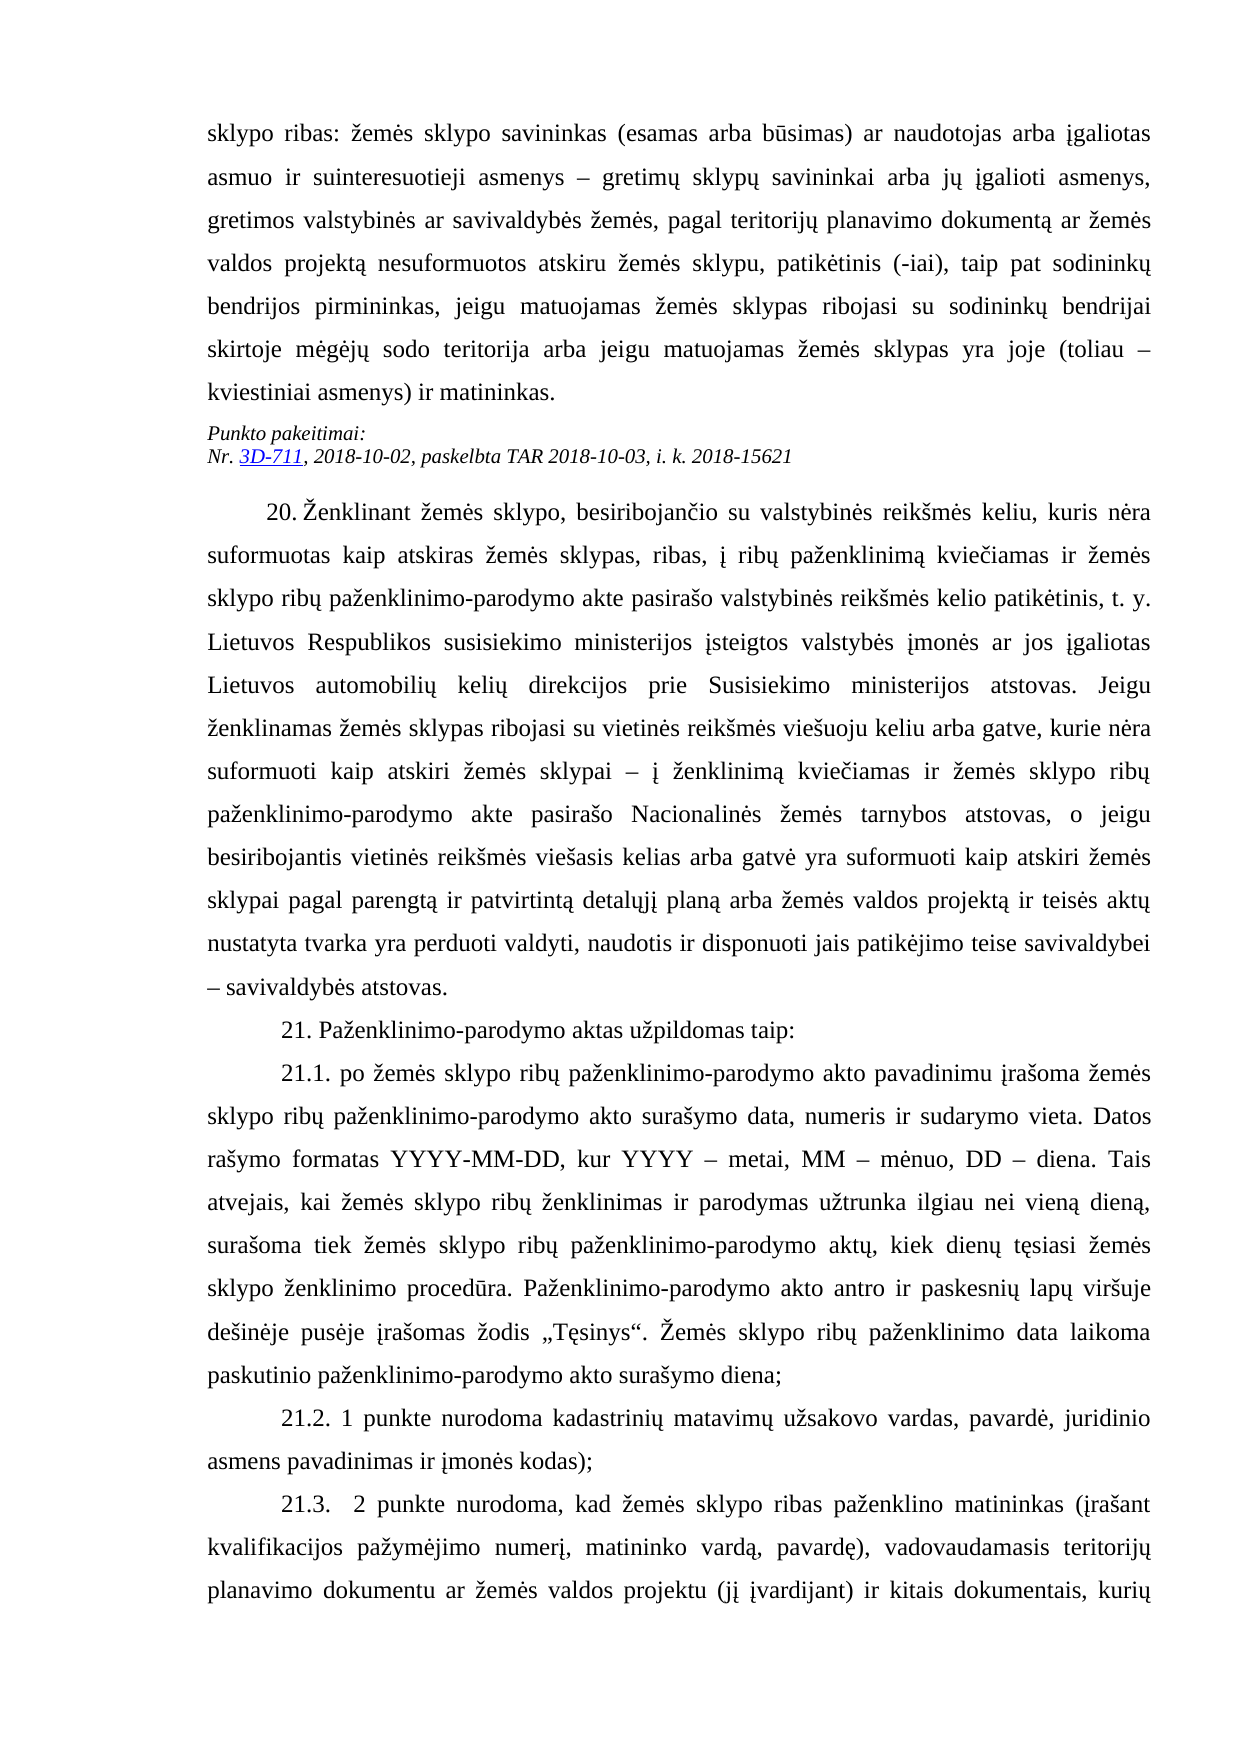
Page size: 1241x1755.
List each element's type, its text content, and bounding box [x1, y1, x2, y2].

text sklypo ribas: žemės sklypo savininkas (esamas arba būsimas) ar naudotojas arba įgaliotas asmuo ir suinteresuotieji asmenys – gretimų sklypų savininkai arba jų įgalioti asmenys, gretimos valstybinės ar savivaldybės žemės, pagal teritorijų planavimo dokumentą ar žemės valdos projektą nesuformuotos atskiru žemės sklypu, patikėtinis (-iai), taip pat sodininkų bendrijos pirmininkas, jeigu matuojamas žemės sklypas ribojasi su sodininkų bendrijai skirtoje mėgėjų sodo teritorija arba jeigu matuojamas žemės sklypas yra joje (toliau – kviestiniai asmenys) ir matininkas. [207, 118, 1152, 406]
text 21.2. 1 punkte nurodoma kadastrinių matavimų užsakovo vardas, pavardė, juridinio asmens pavadinimas ir įmonės kodas); [207, 1403, 1152, 1475]
text 20. Ženklinant žemės sklypo, besiribojančio su valstybinės reikšmės keliu, kuris nėra suformuotas kaip atskiras žemės sklypas, ribas, į ribų paženklinimą kviečiamas ir žemės sklypo ribų paženklinimo-parodymo akte pasirašo valstybinės reikšmės kelio patikėtinis, t. y. Lietuvos Respublikos susisiekimo ministerijos įsteigtos valstybės įmonės ar jos įgaliotas Lietuvos automobilių kelių direkcijos prie Susisiekimo ministerijos atstovas. Jeigu ženklinamas žemės sklypas ribojasi su vietinės reikšmės viešuoju keliu arba gatve, kurie nėra suformuoti kaip atskiri žemės sklypai – į ženklinimą kviečiamas ir žemės sklypo ribų paženklinimo-parodymo akte pasirašo Nacionalinės žemės tarnybos atstovas, o jeigu besiribojantis vietinės reikšmės viešasis kelias arba gatvė yra suformuoti kaip atskiri žemės sklypai pagal parengtą ir patvirtintą detalųjį planą arba žemės valdos projektą ir teisės aktų nustatyta tvarka yra perduoti valdyti, naudotis ir disponuoti jais patikėjimo teise savivaldybei – savivaldybės atstovas. [207, 497, 1152, 1000]
text 21. Paženklinimo-parodymo aktas užpildomas taip: [207, 1015, 1152, 1043]
text Nr. 3D-711, 2018-10-02, paskelbta TAR 2018-10-03, i. k. 2018-15621 [207, 444, 1152, 468]
text Punkto pakeitimai: [207, 420, 1152, 444]
text 21.3. 2 punkte nurodoma, kad žemės sklypo ribas paženklino matininkas (įrašant kvalifikacijos pažymėjimo numerį, matininko vardą, pavardę), vadovaudamasis teritorijų planavimo dokumentu ar žemės valdos projektu (jį įvardijant) ir kitais dokumentais, kurių [207, 1489, 1152, 1604]
text 21.1. po žemės sklypo ribų paženklinimo-parodymo akto pavadinimu įrašoma žemės sklypo ribų paženklinimo-parodymo akto surašymo data, numeris ir sudarymo vieta. Datos rašymo formatas YYYY-MM-DD, kur YYYY – metai, MM – mėnuo, DD – diena. Tais atvejais, kai žemės sklypo ribų ženklinimas ir parodymas užtrunka ilgiau nei vieną dieną, surašoma tiek žemės sklypo ribų paženklinimo-parodymo aktų, kiek dienų tęsiasi žemės sklypo ženklinimo procedūra. Paženklinimo-parodymo akto antro ir paskesnių lapų viršuje dešinėje pusėje įrašomas žodis „Tęsinys“. Žemės sklypo ribų paženklinimo data laikoma paskutinio paženklinimo-parodymo akto surašymo diena; [207, 1058, 1152, 1388]
